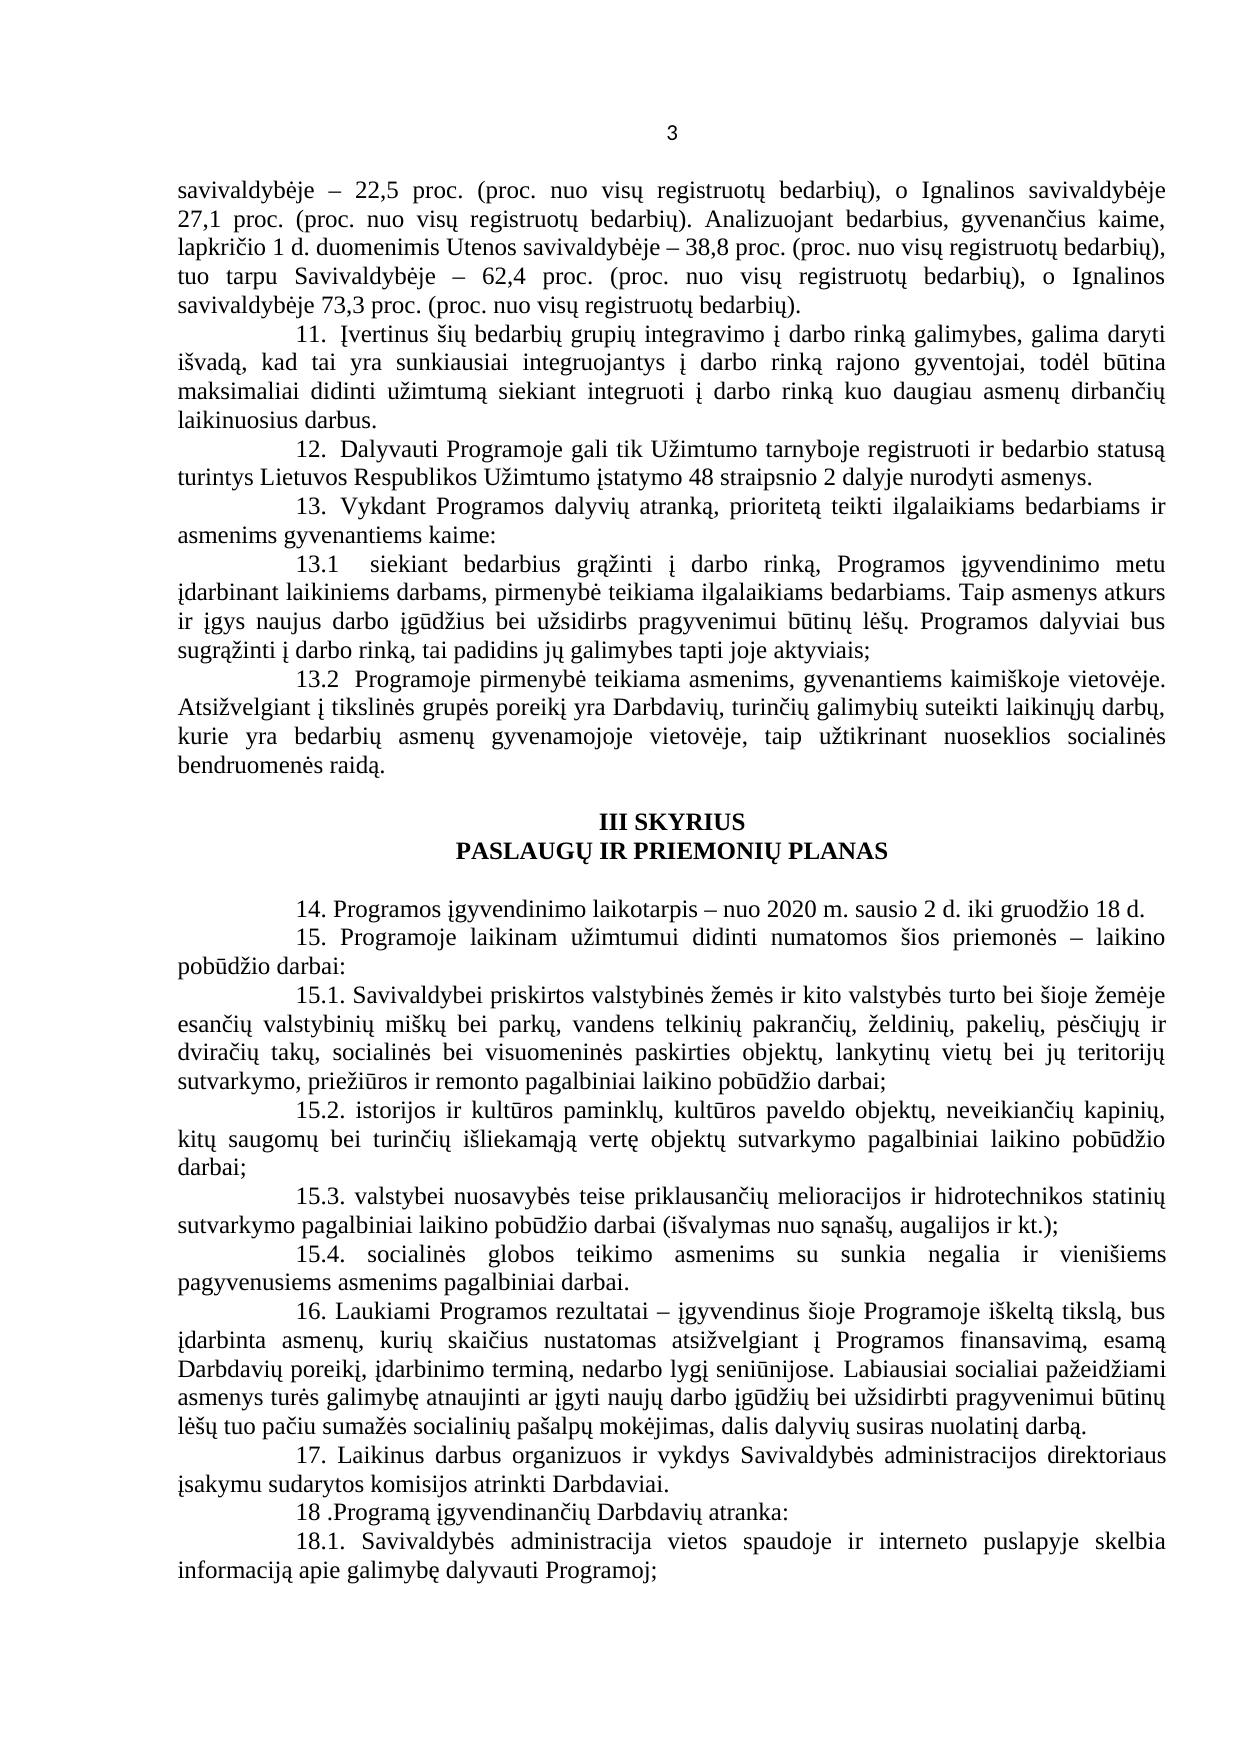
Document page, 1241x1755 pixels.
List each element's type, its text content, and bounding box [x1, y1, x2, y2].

text 17. Laikinus darbus organizuos ir vykdys Savivaldybės administracijos direktoriaus įsakymu sudarytos komisijos atrinkti Darbdaviai. [177, 1440, 1167, 1497]
text 13.2 Programoje pirmenybė teikiama asmenims, gyvenantiems kaimiškoje vietovėje. Atsižvelgiant į tikslinės grupės poreikį yra Darbdavių, turinčių galimybių suteikti laikinųjų darbų, kurie yra bedarbių asmenų gyvenamojoje vietovėje, taip užtikrinant nuoseklios socialinės bendruomenės raidą. [177, 664, 1167, 779]
text PASLAUGŲ IR PRIEMONIŲ PLANAS [177, 836, 1167, 865]
text 18 .Programą įgyvendinančių Darbdavių atranka: [177, 1497, 1167, 1526]
text 15.4. socialinės globos teikimo asmenims su sunkia negalia ir vienišiems pagyvenusiems asmenims pagalbiniai darbai. [177, 1239, 1167, 1296]
text 13.1 siekiant bedarbius grąžinti į darbo rinką, Programos įgyvendinimo metu įdarbinant laikiniems darbams, pirmenybė teikiama ilgalaikiams bedarbiams. Taip asmenys atkurs ir įgys naujus darbo įgūdžius bei užsidirbs pragyvenimui būtinų lėšų. Programos dalyviai bus sugrąžinti į darbo rinką, tai padidins jų galimybes tapti joje aktyviais; [177, 549, 1167, 664]
text III SKYRIUS [177, 807, 1167, 836]
text 15.1. Savivaldybei priskirtos valstybinės žemės ir kito valstybės turto bei šioje žemėje esančių valstybinių miškų bei parkų, vandens telkinių pakrančių, želdinių, pakelių, pėsčiųjų ir dviračių takų, socialinės bei visuomeninės paskirties objektų, lankytinų vietų bei jų teritorijų sutvarkymo, priežiūros ir remonto pagalbiniai laikino pobūdžio darbai; [177, 980, 1167, 1095]
text 15. Programoje laikinam užimtumui didinti numatomos šios priemonės – laikino pobūdžio darbai: [177, 922, 1167, 980]
text savivaldybėje – 22,5 proc. (proc. nuo visų registruotų bedarbių), o Ignalinos savivaldybėje 27,1 proc. (proc. nuo visų registruotų bedarbių). Analizuojant bedarbius, gyvenančius kaime, lapkričio 1 d. duomenimis Utenos savivaldybėje – 38,8 proc. (proc. nuo visų registruotų bedarbių), tuo tarpu Savivaldybėje – 62,4 proc. (proc. nuo visų registruotų bedarbių), o Ignalinos savivaldybėje 73,3 proc. (proc. nuo visų registruotų bedarbių). [177, 175, 1167, 319]
text 18.1. Savivaldybės administracija vietos spaudoje ir interneto puslapyje skelbia informaciją apie galimybę dalyvauti Programoj; [177, 1526, 1167, 1584]
text 12. Dalyvauti Programoje gali tik Užimtumo tarnyboje registruoti ir bedarbio statusą turintys Lietuvos Respublikos Užimtumo įstatymo 48 straipsnio 2 dalyje nurodyti asmenys. [177, 434, 1167, 491]
text 13. Vykdant Programos dalyvių atranką, prioritetą teikti ilgalaikiams bedarbiams ir asmenims gyvenantiems kaime: [177, 491, 1167, 549]
text 15.2. istorijos ir kultūros paminklų, kultūros paveldo objektų, neveikiančių kapinių, kitų saugomų bei turinčių išliekamąją vertę objektų sutvarkymo pagalbiniai laikino pobūdžio darbai; [177, 1095, 1167, 1181]
text 14. Programos įgyvendinimo laikotarpis – nuo 2020 m. sausio 2 d. iki gruodžio 18 d. [221, 894, 1167, 922]
text 16. Laukiami Programos rezultatai – įgyvendinus šioje Programoje iškeltą tikslą, bus įdarbinta asmenų, kurių skaičius nustatomas atsižvelgiant į Programos finansavimą, esamą Darbdavių poreikį, įdarbinimo terminą, nedarbo lygį seniūnijose. Labiausiai socialiai pažeidžiami asmenys turės galimybę atnaujinti ar įgyti naujų darbo įgūdžių bei užsidirbti pragyvenimui būtinų lėšų tuo pačiu sumažės socialinių pašalpų mokėjimas, dalis dalyvių susiras nuolatinį darbą. [177, 1296, 1167, 1440]
text 11. Įvertinus šių bedarbių grupių integravimo į darbo rinką galimybes, galima daryti išvadą, kad tai yra sunkiausiai integruojantys į darbo rinką rajono gyventojai, todėl būtina maksimaliai didinti užimtumą siekiant integruoti į darbo rinką kuo daugiau asmenų dirbančių laikinuosius darbus. [177, 319, 1167, 434]
text 15.3. valstybei nuosavybės teise priklausančių melioracijos ir hidrotechnikos statinių sutvarkymo pagalbiniai laikino pobūdžio darbai (išvalymas nuo sąnašų, augalijos ir kt.); [177, 1181, 1167, 1239]
